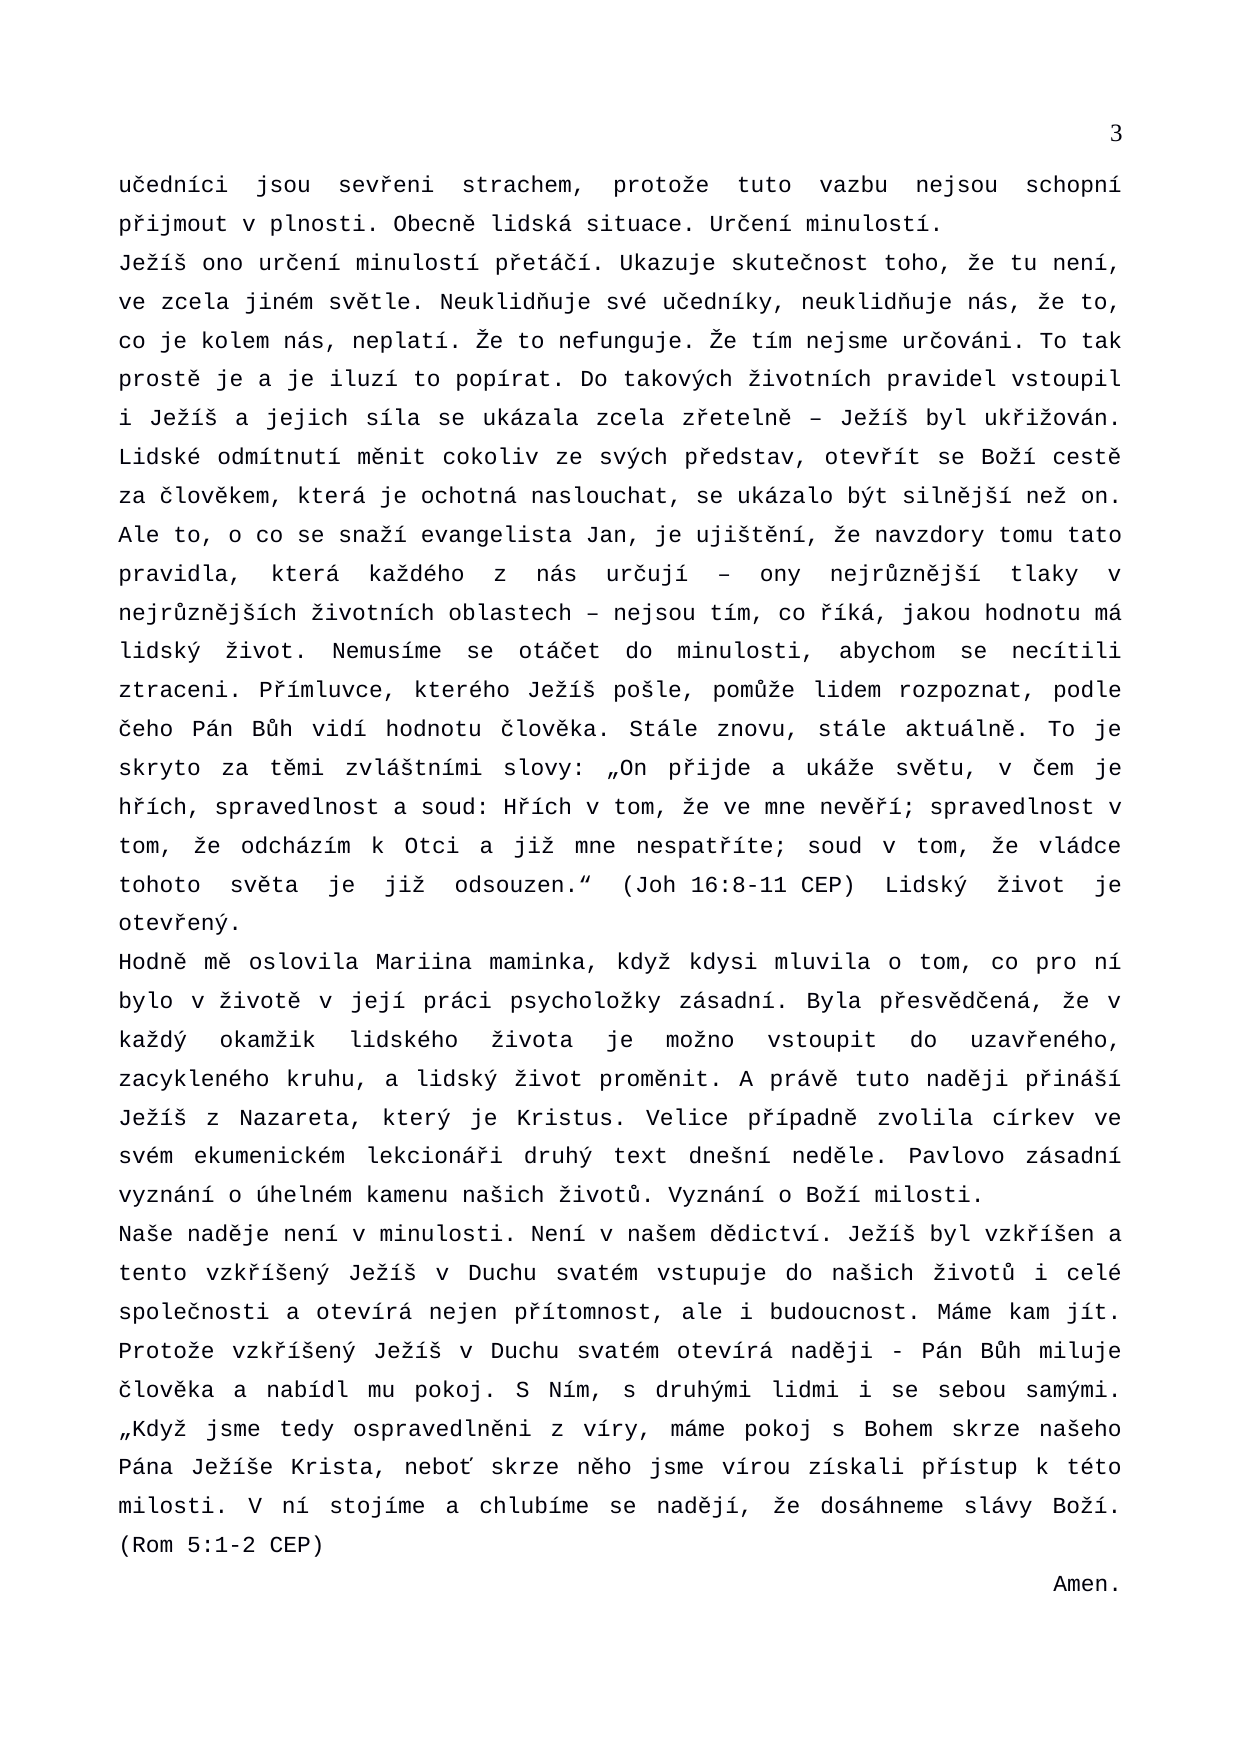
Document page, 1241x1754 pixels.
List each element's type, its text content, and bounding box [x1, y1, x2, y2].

text Ježíš ono určení minulostí přetáčí. Ukazuje skutečnost toho, že tu není, ve zcela jiném světle. Neuklidňuje své učedníky, neuklidňuje nás, že to, co je kolem nás, neplatí. Že to nefunguje. Že tím nejsme určováni. To tak prostě je a je iluzí to popírat. Do takových životních pravidel vstoupil i Ježíš a jejich síla se ukázala zcela zřetelně – Ježíš byl ukřižován. Lidské odmítnutí měnit cokoliv ze svých představ, otevřít se Boží cestě za člověkem, která je ochotná naslouchat, se ukázalo být silnější než on. Ale to, o co se snaží evangelista Jan, je ujištění, že navzdory tomu tato pravidla, která každého z nás určují – ony nejrůznější tlaky v nejrůznějších životních oblastech – nejsou tím, co říká, jakou hodnotu má lidský život. Nemusíme se otáčet do minulosti, abychom se necítili ztraceni. Přímluvce, kterého Ježíš pošle, pomůže lidem rozpoznat, podle čeho Pán Bůh vidí hodnotu člověka. Stále znovu, stále aktuálně. To je skryto za těmi zvláštními slovy: „On přijde a ukáže světu, v čem je hřích, spravedlnost a soud: Hřích v tom, že ve mne nevěří; spravedlnost v tom, že odcházím k Otci a již mne nespatříte; soud v tom, že vládce tohoto světa je již odsouzen.“ (Joh 16:8-11 CEP) Lidský život je otevřený. [118, 251, 1122, 938]
text Hodně mě oslovila Mariina maminka, když kdysi mluvila o tom, co pro ní bylo v životě v její práci psycholožky zásadní. Byla přesvědčená, že v každý okamžik lidského života je možno vstoupit do uzavřeného, zacykleného kruhu, a lidský život proměnit. A právě tuto naději přináší Ježíš z Nazareta, který je Kristus. Velice případně zvolila církev ve svém ekumenickém lekcionáři druhý text dnešní neděle. Pavlovo zásadní vyznání o úhelném kamenu našich životů. Vyznání o Boží milosti. [118, 951, 1122, 1210]
text učedníci jsou sevřeni strachem, protože tuto vazbu nejsou schopní přijmout v plnosti. Obecně lidská situace. Určení minulostí. [118, 173, 1122, 238]
text Naše naděje není v minulosti. Není v našem dědictví. Ježíš byl vzkříšen a tento vzkříšený Ježíš v Duchu svatém vstupuje do našich životů i celé společnosti a otevírá nejen přítomnost, ale i budoucnost. Máme kam jít. Protože vzkříšený Ježíš v Duchu svatém otevírá naději - Pán Bůh miluje člověka a nabídl mu pokoj. S Ním, s druhými lidmi i se sebou samými. „Když jsme tedy ospravedlněni z víry, máme pokoj s Bohem skrze našeho Pána Ježíše Krista, neboť skrze něho jsme vírou získali přístup k této milosti. V ní stojíme a chlubíme se nadějí, že dosáhneme slávy Boží. (Rom 5:1-2 CEP) [118, 1223, 1122, 1559]
text Amen. [118, 1572, 1122, 1598]
